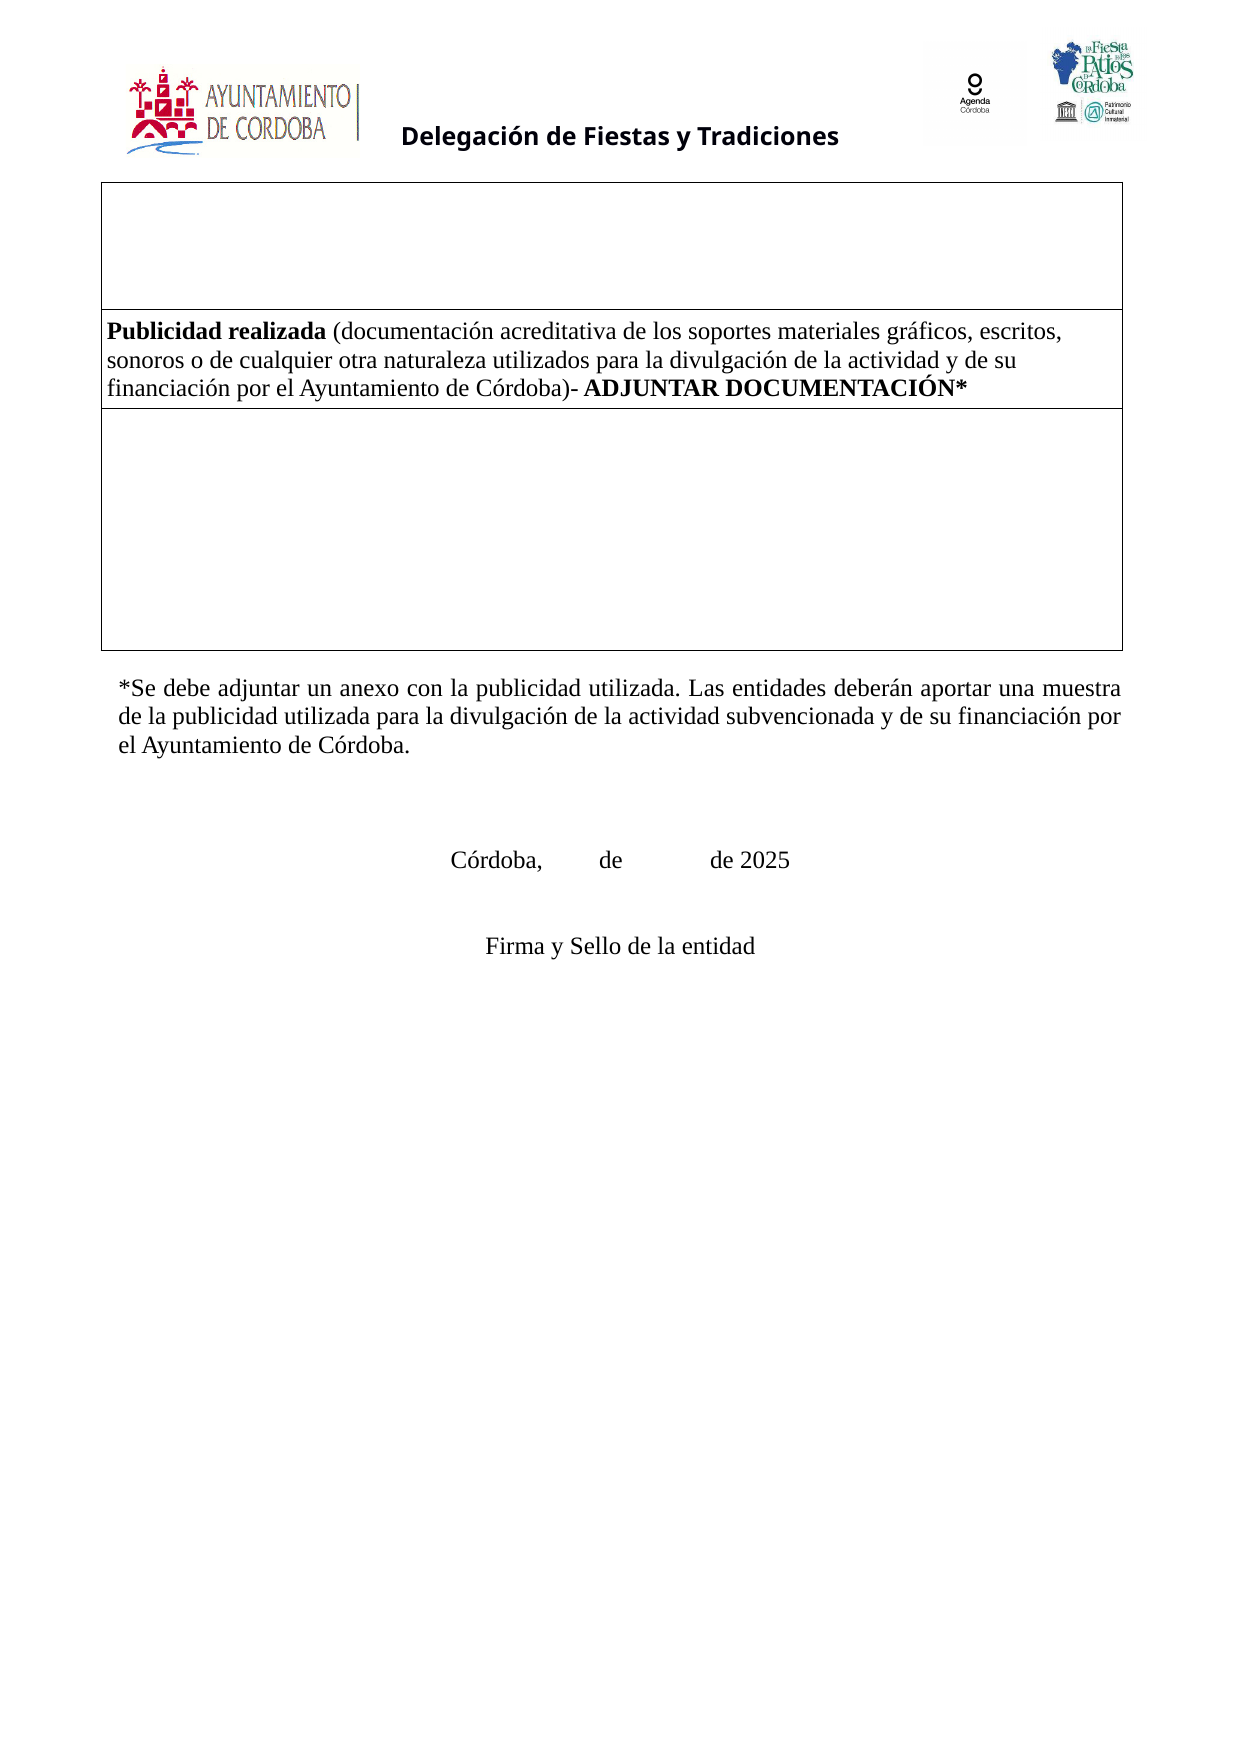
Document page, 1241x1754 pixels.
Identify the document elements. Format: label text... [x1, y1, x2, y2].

text *Se debe adjuntar un anexo con la publicidad utilizada. Las entidades deberán aportar una muestra de la publicidad utilizada para la divulgación de la actividad subvencionada y de su financiación por el Ayuntamiento de Córdoba. [118, 673, 1122, 759]
table_cell Publicidad realizada (documentación acreditativa de los soportes materiales gráficos, escritos, sonoros o de cualquier otra naturaleza utilizados para la divulgación de la actividad y de su financiación por el Ayuntamiento de Córdoba)- ADJUNTAR DOCUMENTACIÓN* [102, 310, 1122, 408]
picture [1040, 27, 1147, 141]
table_cell [102, 409, 1122, 650]
table_cell [102, 183, 1122, 309]
picture [125, 64, 360, 158]
picture [922, 41, 1028, 146]
text Córdoba, de de 2025 [118, 845, 1122, 874]
text Firma y Sello de la entidad [118, 931, 1122, 960]
